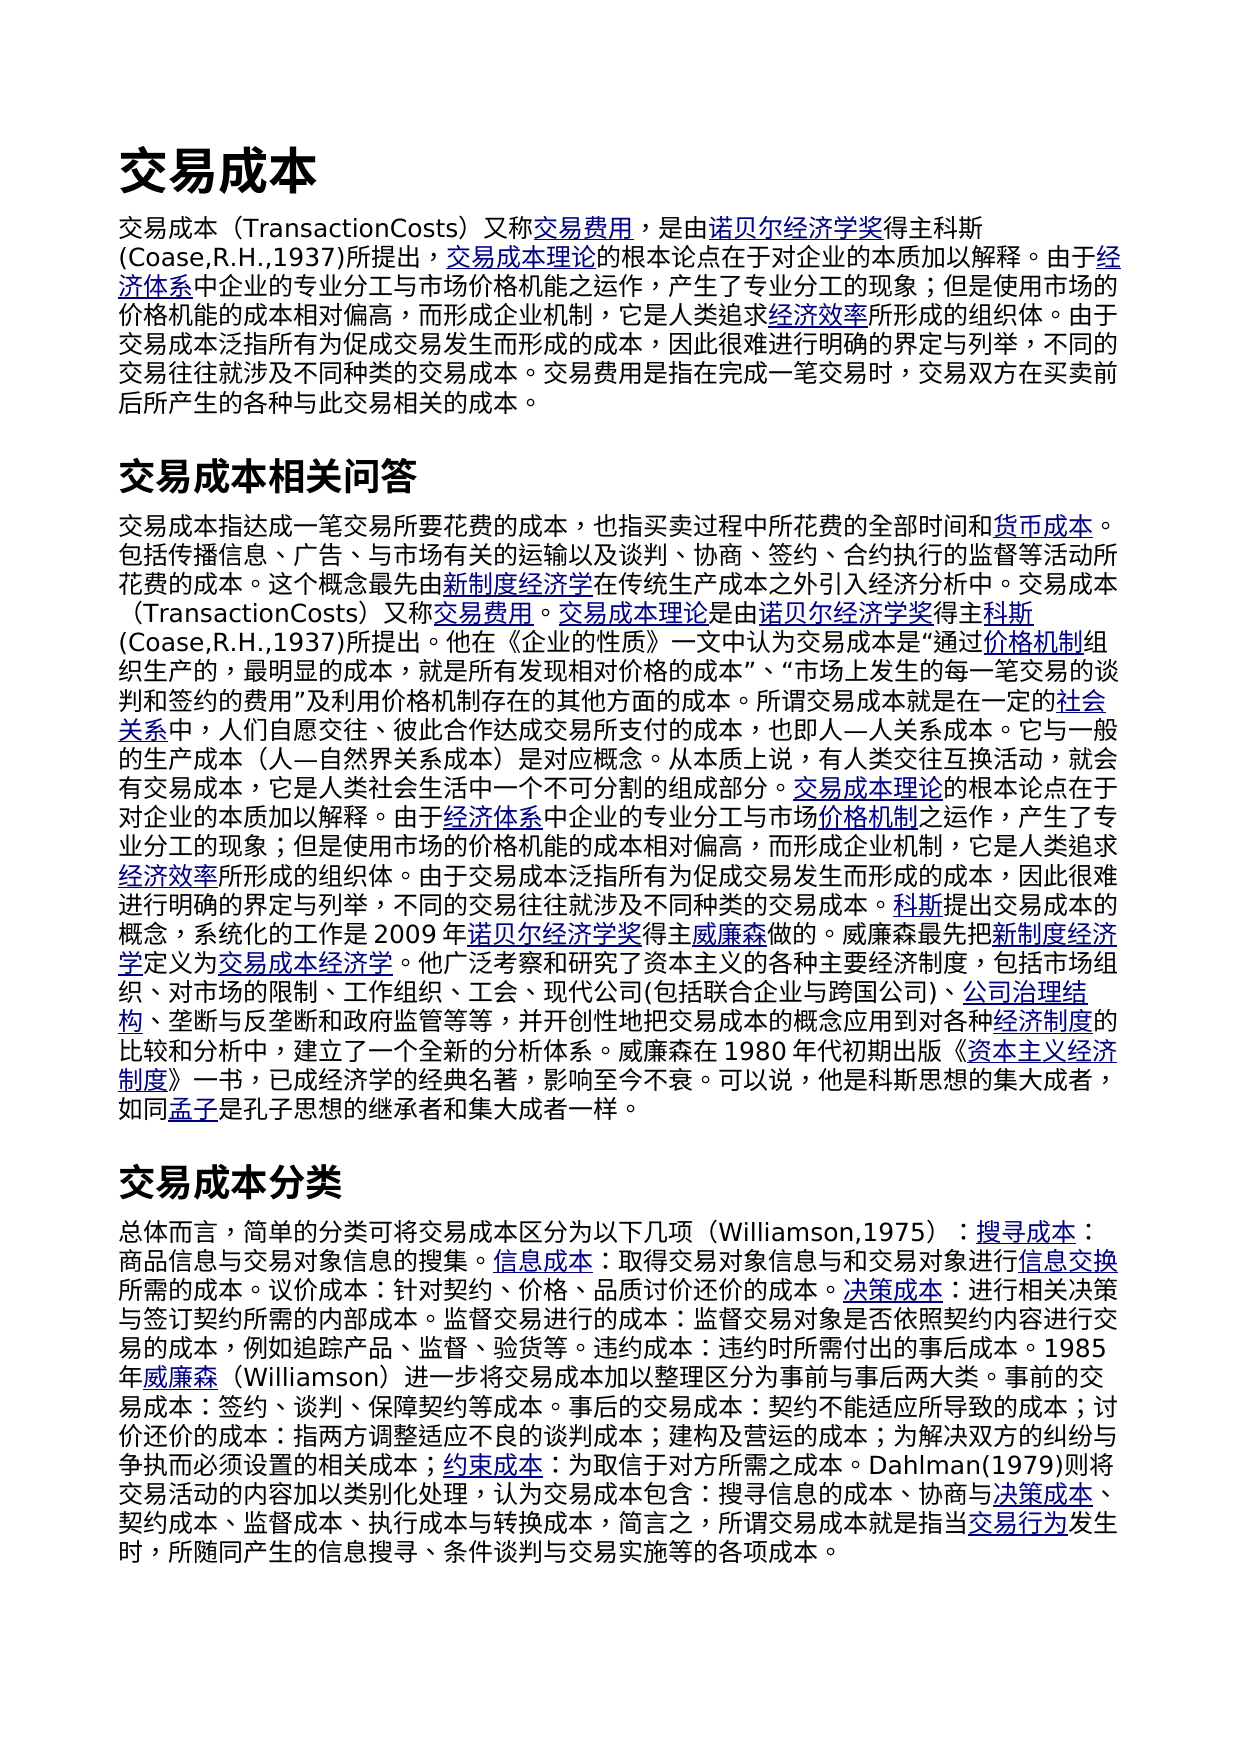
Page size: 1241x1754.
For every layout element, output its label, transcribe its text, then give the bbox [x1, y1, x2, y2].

text 总体而言，简单的分类可将交易成本区分为以下几项（Williamson,1975）：搜寻成本：商品信息与交易对象信息的搜集。信息成本：取得交易对象信息与和交易对象进行信息交换所需的成本。议价成本：针对契约、价格、品质讨价还价的成本。决策成本：进行相关决策与签订契约所需的内部成本。监督交易进行的成本：监督交易对象是否依照契约内容进行交易的成本，例如追踪产品、监督、验货等。违约成本：违约时所需付出的事后成本。1985年威廉森（Williamson）进一步将交易成本加以整理区分为事前与事后两大类。事前的交易成本：签约、谈判、保障契约等成本。事后的交易成本：契约不能适应所导致的成本；讨价还价的成本：指两方调整适应不良的谈判成本；建构及营运的成本；为解决双方的纠纷与争执而必须设置的相关成本；约束成本：为取信于对方所需之成本。Dahlman(1979)则将交易活动的内容加以类别化处理，认为交易成本包含：搜寻信息的成本、协商与决策成本、契约成本、监督成本、执行成本与转换成本，简言之，所谓交易成本就是指当交易行为发生时，所随同产生的信息搜寻、条件谈判与交易实施等的各项成本。 [118, 1218, 1122, 1568]
text 交易成本（TransactionCosts）又称交易费用，是由诺贝尔经济学奖得主科斯(Coase,R.H.,1937)所提出，交易成本理论的根本论点在于对企业的本质加以解释。由于经济体系中企业的专业分工与市场价格机能之运作，产生了专业分工的现象；但是使用市场的价格机能的成本相对偏高，而形成企业机制，它是人类追求经济效率所形成的组织体。由于交易成本泛指所有为促成交易发生而形成的成本，因此很难进行明确的界定与列举，不同的交易往往就涉及不同种类的交易成本。交易费用是指在完成一笔交易时，交易双方在买卖前后所产生的各种与此交易相关的成本。 [118, 214, 1122, 418]
subtitle 交易成本 [118, 143, 1122, 201]
subtitle 交易成本相关问答 [118, 456, 1122, 499]
subtitle 交易成本分类 [118, 1162, 1122, 1205]
text 交易成本指达成一笔交易所要花费的成本，也指买卖过程中所花费的全部时间和货币成本。包括传播信息、广告、与市场有关的运输以及谈判、协商、签约、合约执行的监督等活动所花费的成本。这个概念最先由新制度经济学在传统生产成本之外引入经济分析中。交易成本（TransactionCosts）又称交易费用。交易成本理论是由诺贝尔经济学奖得主科斯(Coase,R.H.,1937)所提出。他在《企业的性质》一文中认为交易成本是“通过价格机制组织生产的，最明显的成本，就是所有发现相对价格的成本”、“市场上发生的每一笔交易的谈判和签约的费用”及利用价格机制存在的其他方面的成本。所谓交易成本就是在一定的社会关系中，人们自愿交往、彼此合作达成交易所支付的成本，也即人—人关系成本。它与一般的生产成本（人—自然界关系成本）是对应概念。从本质上说，有人类交往互换活动，就会有交易成本，它是人类社会生活中一个不可分割的组成部分。交易成本理论的根本论点在于对企业的本质加以解释。由于经济体系中企业的专业分工与市场价格机制之运作，产生了专业分工的现象；但是使用市场的价格机能的成本相对偏高，而形成企业机制，它是人类追求经济效率所形成的组织体。由于交易成本泛指所有为促成交易发生而形成的成本，因此很难进行明确的界定与列举，不同的交易往往就涉及不同种类的交易成本。科斯提出交易成本的概念，系统化的工作是2009年诺贝尔经济学奖得主威廉森做的。威廉森最先把新制度经济学定义为交易成本经济学。他广泛考察和研究了资本主义的各种主要经济制度，包括市场组织、对市场的限制、工作组织、工会、现代公司(包括联合企业与跨国公司)、公司治理结构、垄断与反垄断和政府监管等等，并开创性地把交易成本的概念应用到对各种经济制度的比较和分析中，建立了一个全新的分析体系。威廉森在1980年代初期出版《资本主义经济制度》一书，已成经济学的经典名著，影响至今不衰。可以说，他是科斯思想的集大成者，如同孟子是孔子思想的继承者和集大成者一样。 [118, 512, 1122, 1124]
